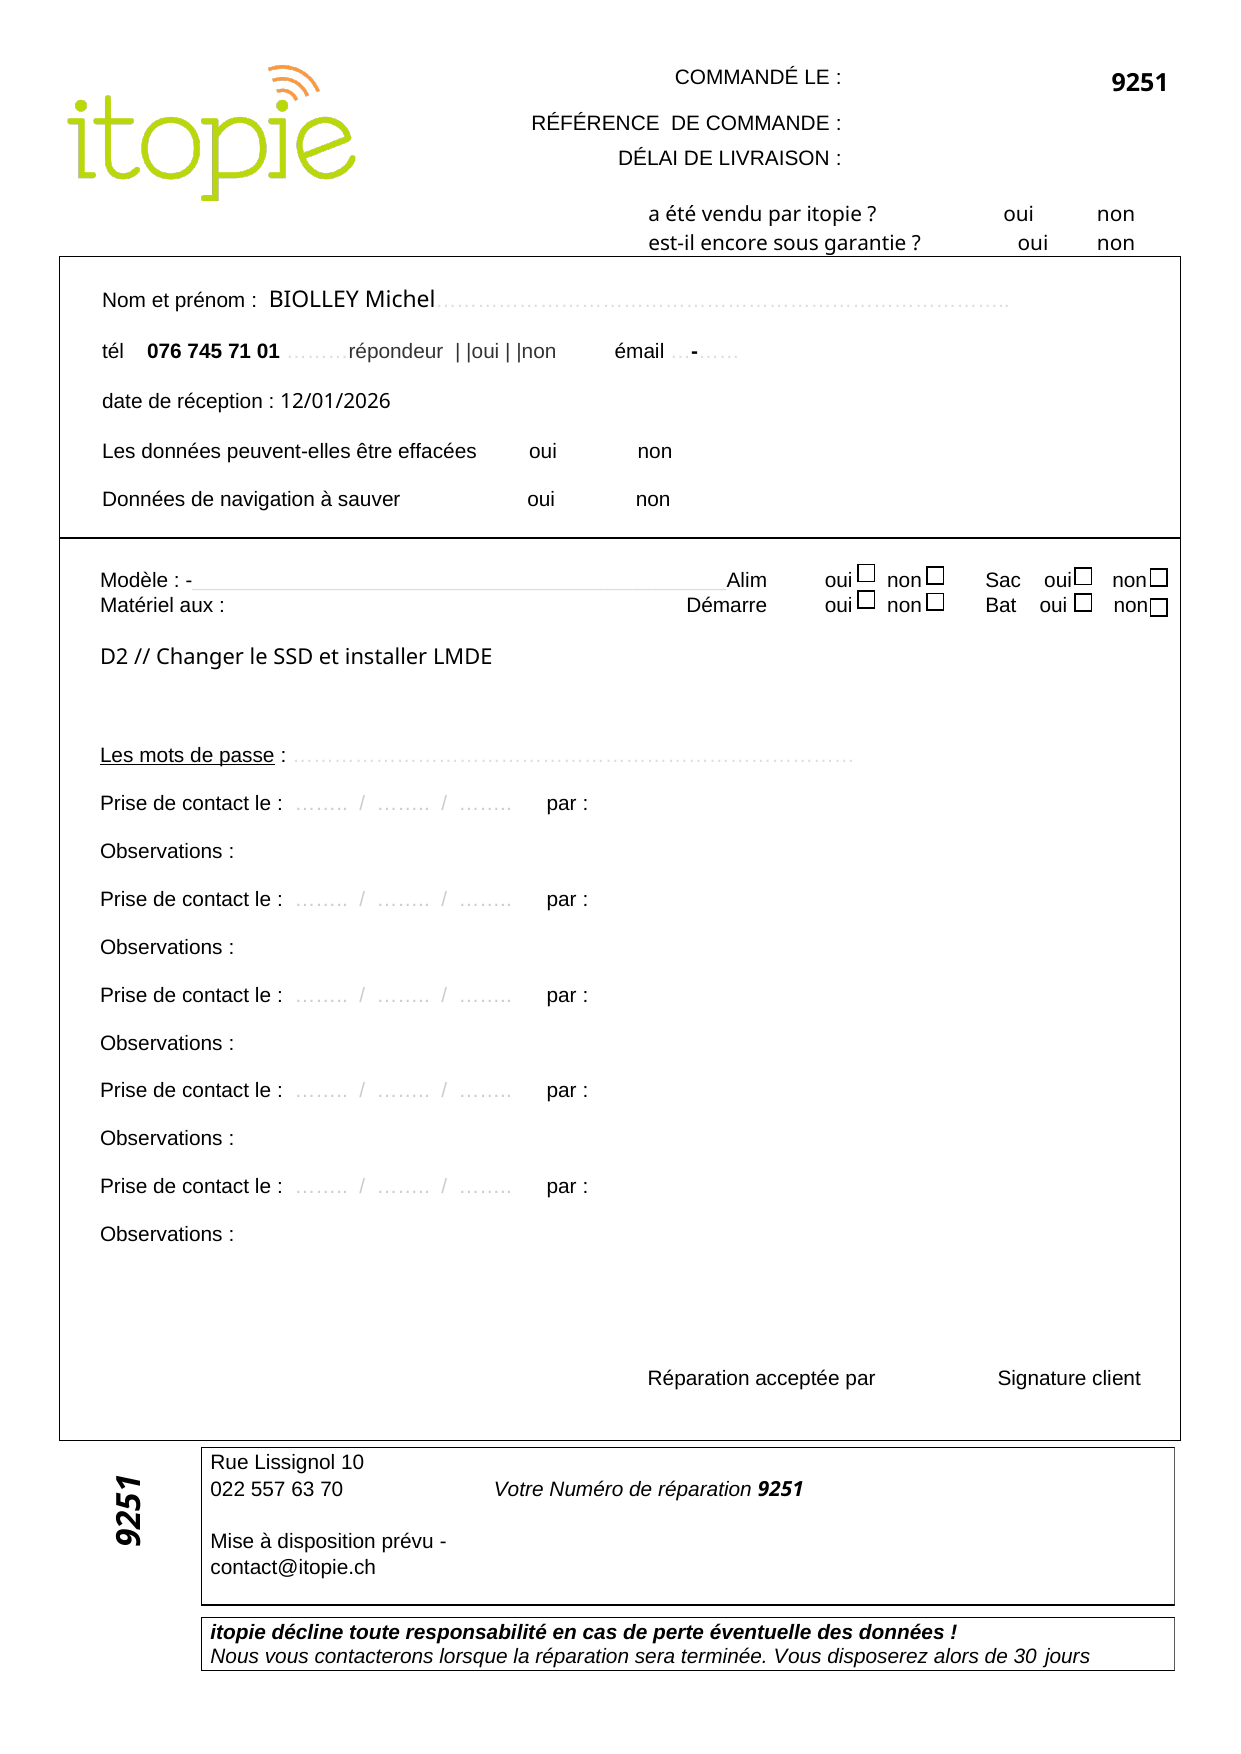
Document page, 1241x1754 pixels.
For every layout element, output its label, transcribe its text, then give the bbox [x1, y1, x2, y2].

table_header COMMANDÉ LE : [490, 59, 847, 104]
text Prise de contact le : …….. / …….. / …….. par : [60, 979, 1180, 1006]
text est-il encore sous garantie ? oui non [59, 228, 1181, 256]
text Données de navigation à sauver oui non [60, 484, 1180, 511]
table_cell DÉLAI DE LIVRAISON : [490, 140, 847, 175]
text Observations : [60, 931, 1180, 958]
table_cell [847, 140, 1180, 175]
text Prise de contact le : …….. / …….. / …….. par : [60, 883, 1180, 911]
table_header 9251 [59, 1441, 195, 1677]
text Les données peuvent-elles être effacées oui non [60, 436, 1180, 463]
table_cell RÉFÉRENCE DE COMMANDE : [490, 105, 847, 140]
text Modèle : - Alim oui non Sac oui non [879, 562, 925, 590]
text date de réception : 12/01/2026 [60, 383, 1180, 415]
text Modèle : - Alim oui non Sac oui non [60, 562, 856, 590]
text Les mots de passe : ……………………………………………………………………… [60, 740, 1180, 767]
table_header Rue Lissignol 10 022 557 63 70 Votre Numéro de réparation 9251 Mise à disposition prévu - contact@itopie.ch [195, 1441, 1180, 1611]
text Modèle : - Alim oui non Sac oui non [948, 562, 1180, 590]
text Observations : [60, 1027, 1180, 1054]
text Réparation acceptée par Signature client [60, 1363, 1180, 1390]
picture [67, 65, 356, 201]
text Prise de contact le : …….. / …….. / …….. par : [60, 788, 1180, 815]
text Prise de contact le : …….. / …….. / …….. par : [60, 1171, 1180, 1198]
text Prise de contact le : …….. / …….. / …….. par : [60, 1075, 1180, 1102]
text Observations : [60, 1219, 1180, 1246]
text D2 // Changer le SSD et installer LMDE [60, 638, 1180, 671]
text a été vendu par itopie ? oui non [59, 199, 1181, 228]
text tél 076 745 71 01 ………répondeur | |oui | |non émail …-…… [60, 335, 1180, 362]
table_cell [847, 105, 1180, 140]
table_header 9251 [847, 59, 1180, 104]
table_cell itopie décline toute responsabilité en cas de perte éventuelle des données ! Nous vous contacterons lorsque la réparation sera terminée. Vous disposerez alors de 30 jours [195, 1611, 1180, 1677]
text Observations : [60, 836, 1180, 863]
text Matériel aux : Démarre oui non Bat oui non [60, 590, 1180, 617]
text Observations : [60, 1123, 1180, 1150]
text Nom et prénom : BIOLLEY Michel……………………………………………………………………….. [60, 280, 1180, 314]
